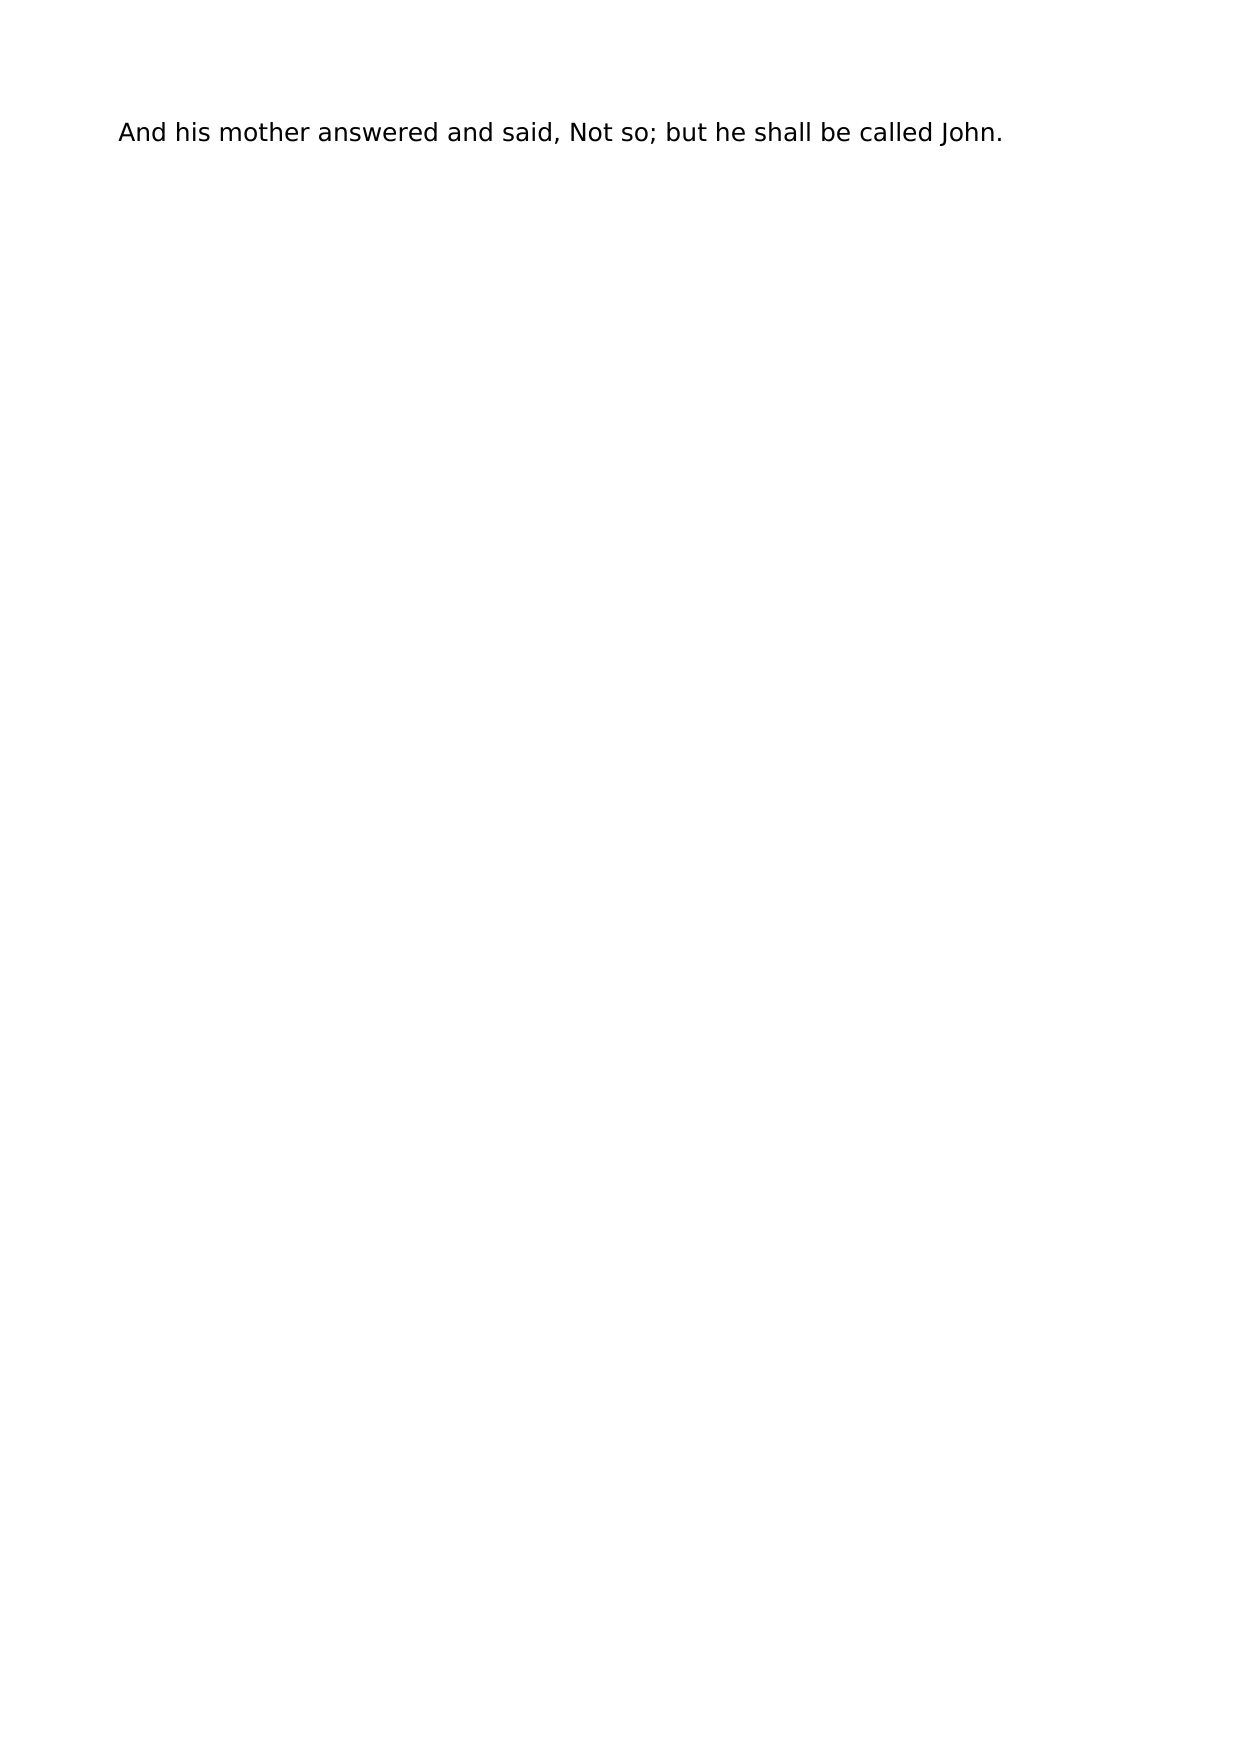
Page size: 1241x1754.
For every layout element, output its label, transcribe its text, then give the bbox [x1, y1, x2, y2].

text And his mother answered and said, Not so; but he shall be called John. [118, 118, 1122, 147]
